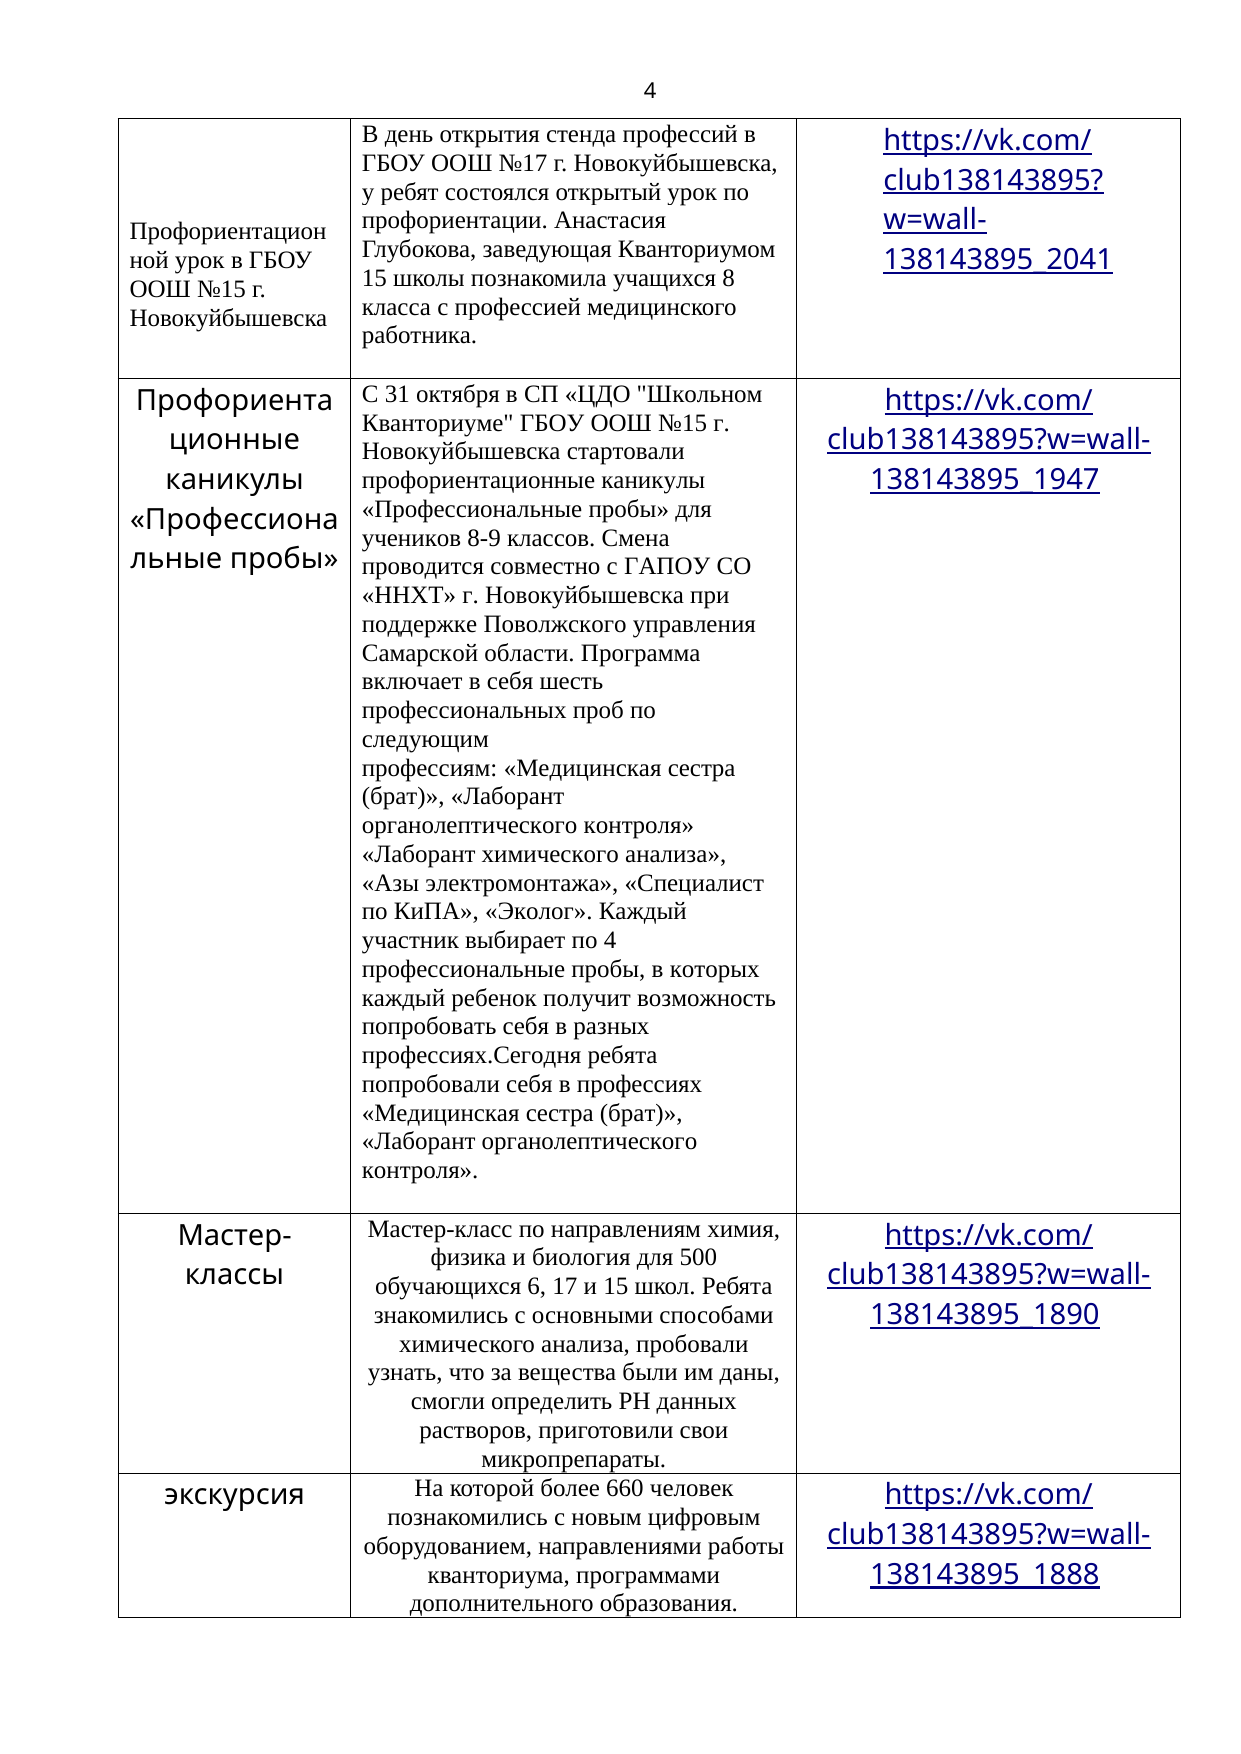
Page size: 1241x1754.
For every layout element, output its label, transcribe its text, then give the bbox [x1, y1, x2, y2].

table_cell На которой более 660 человек познакомились с новым цифровым оборудованием, направлениями работы кванториума, программами дополнительного образования. [351, 1474, 796, 1617]
table_cell https://vk.com/club138143895?w=wall-138143895_1890 [797, 1214, 1180, 1472]
table_cell https://vk.com/club138143895?w=wall-138143895_1888 [797, 1474, 1180, 1617]
table_cell В день открытия стенда профессий в ГБОУ ООШ №17 г. Новокуйбышевска, у ребят состоялся открытый урок по профориентации. Анастасия Глубокова, заведующая Кванториумом 15 школы познакомила учащихся 8 класса с профессией медицинского работника. [351, 119, 796, 378]
table_cell Мастер-классы [119, 1214, 350, 1472]
table_cell https://vk.com/club138143895?w=wall-138143895_2041 [797, 119, 1180, 378]
table_cell экскурсия [119, 1474, 350, 1617]
table_cell Профориентационные каникулы «Профессиональные пробы» [119, 379, 350, 1213]
table_cell https://vk.com/club138143895?w=wall-138143895_1947 [797, 379, 1180, 1213]
table_cell Профориентационной урок в ГБОУ ООШ №15 г. Новокуйбышевска [119, 119, 350, 378]
table_cell С 31 октября в СП «ЦДО "Школьном Кванториуме" ГБОУ ООШ №15 г. Новокуйбышевска стартовали профориентационные каникулы «Профессиональные пробы» для учеников 8-9 классов. Смена проводится совместно с ГАПОУ СО «ННХТ» г. Новокуйбышевска при поддержке Поволжского управления Самарской области. Программа включает в себя шесть профессиональных проб по следующим профессиям: «Медицинская сестра (брат)», «Лаборант органолептического контроля» «Лаборант химического анализа», «Азы электромонтажа», «Специалист по КиПА», «Эколог». Каждый участник выбирает по 4 профессиональные пробы, в которых каждый ребенок получит возможность попробовать себя в разных профессиях.Сегодня ребята попробовали себя в профессиях «Медицинская сестра (брат)», «Лаборант органолептического контроля». [351, 379, 796, 1213]
table_cell Мастер-класс по направлениям химия, физика и биология для 500 обучающихся 6, 17 и 15 школ. Ребята знакомились с основными способами химического анализа, пробовали узнать, что за вещества были им даны, смогли определить PH данных растворов, приготовили свои микропрепараты. [351, 1214, 796, 1472]
